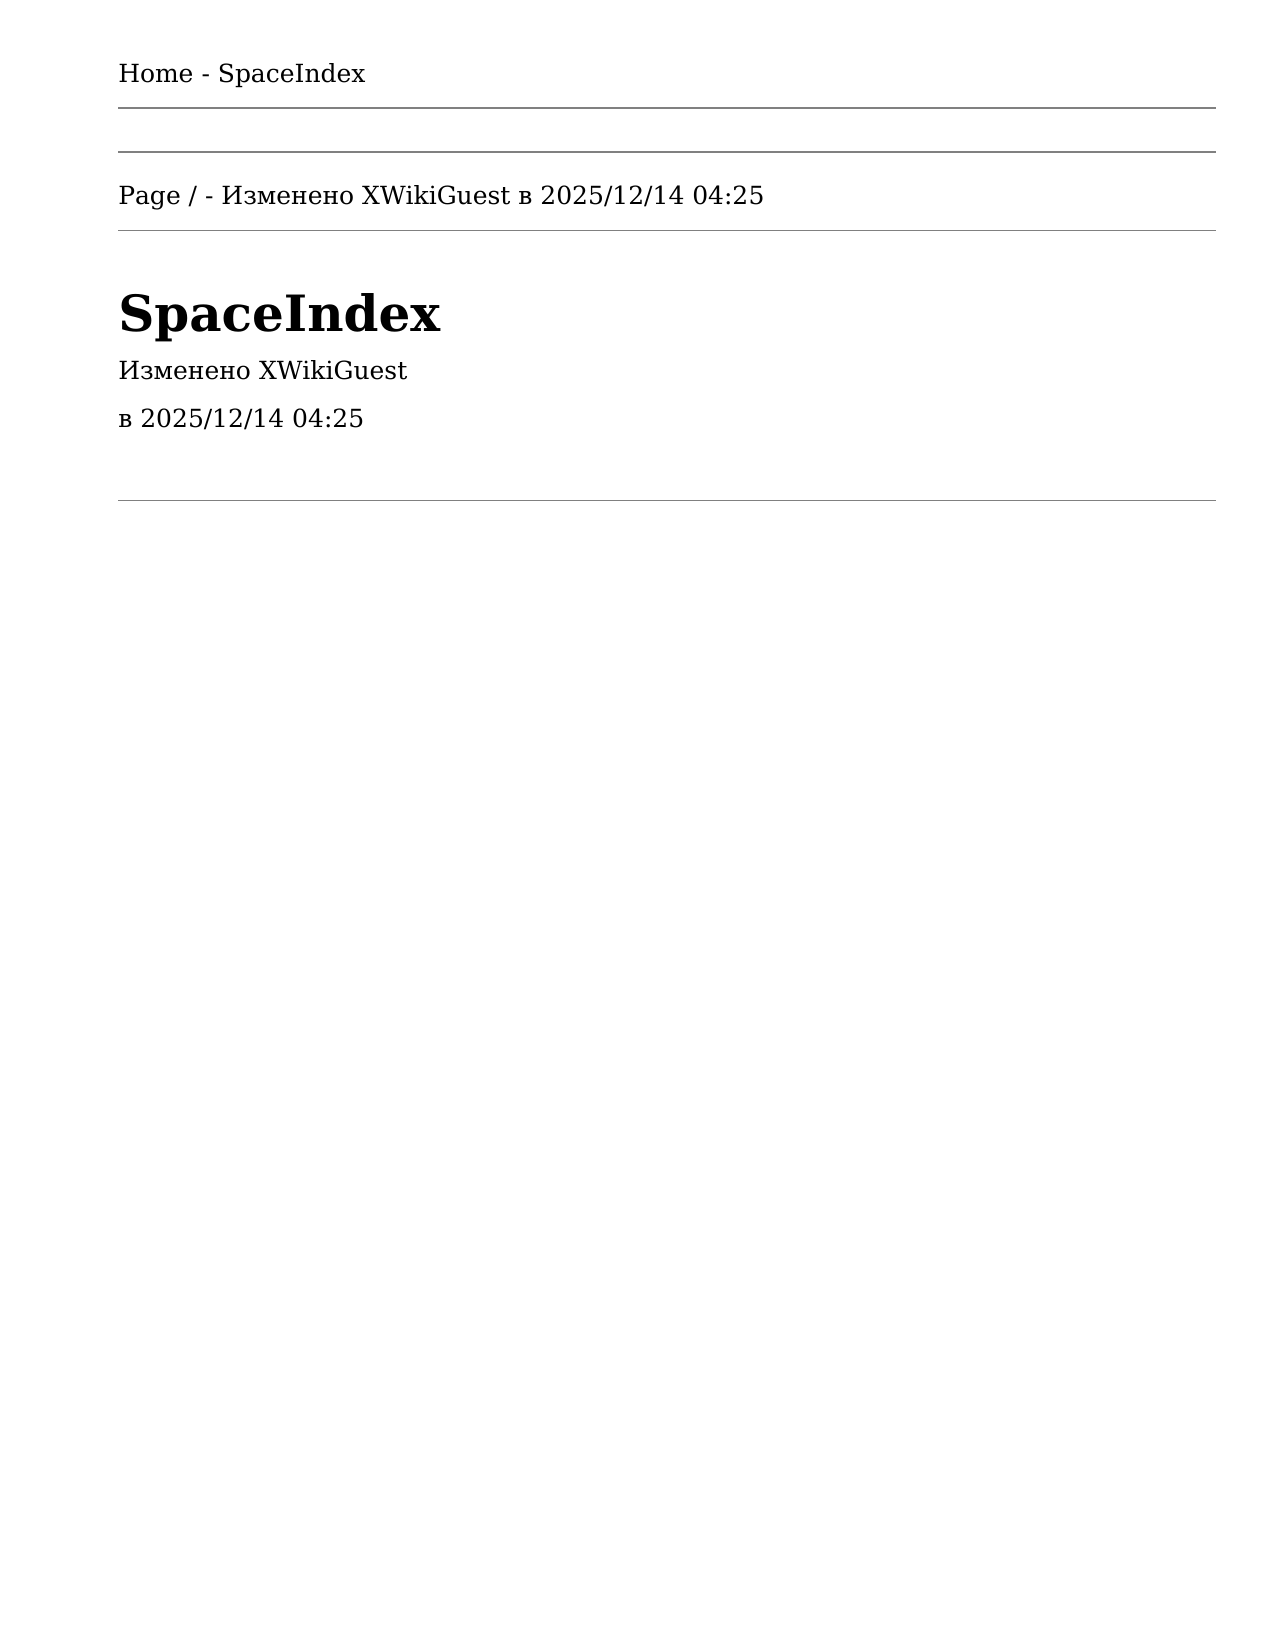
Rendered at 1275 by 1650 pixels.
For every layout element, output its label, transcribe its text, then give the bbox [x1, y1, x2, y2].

text в 2025/12/14 04:25 [118, 404, 1216, 433]
text Home - SpaceIndex [118, 59, 1216, 88]
subtitle SpaceIndex [118, 284, 1216, 343]
text Page / - Изменено XWikiGuest в 2025/12/14 04:25 [118, 182, 1216, 211]
text Изменено XWikiGuest [118, 356, 1216, 385]
